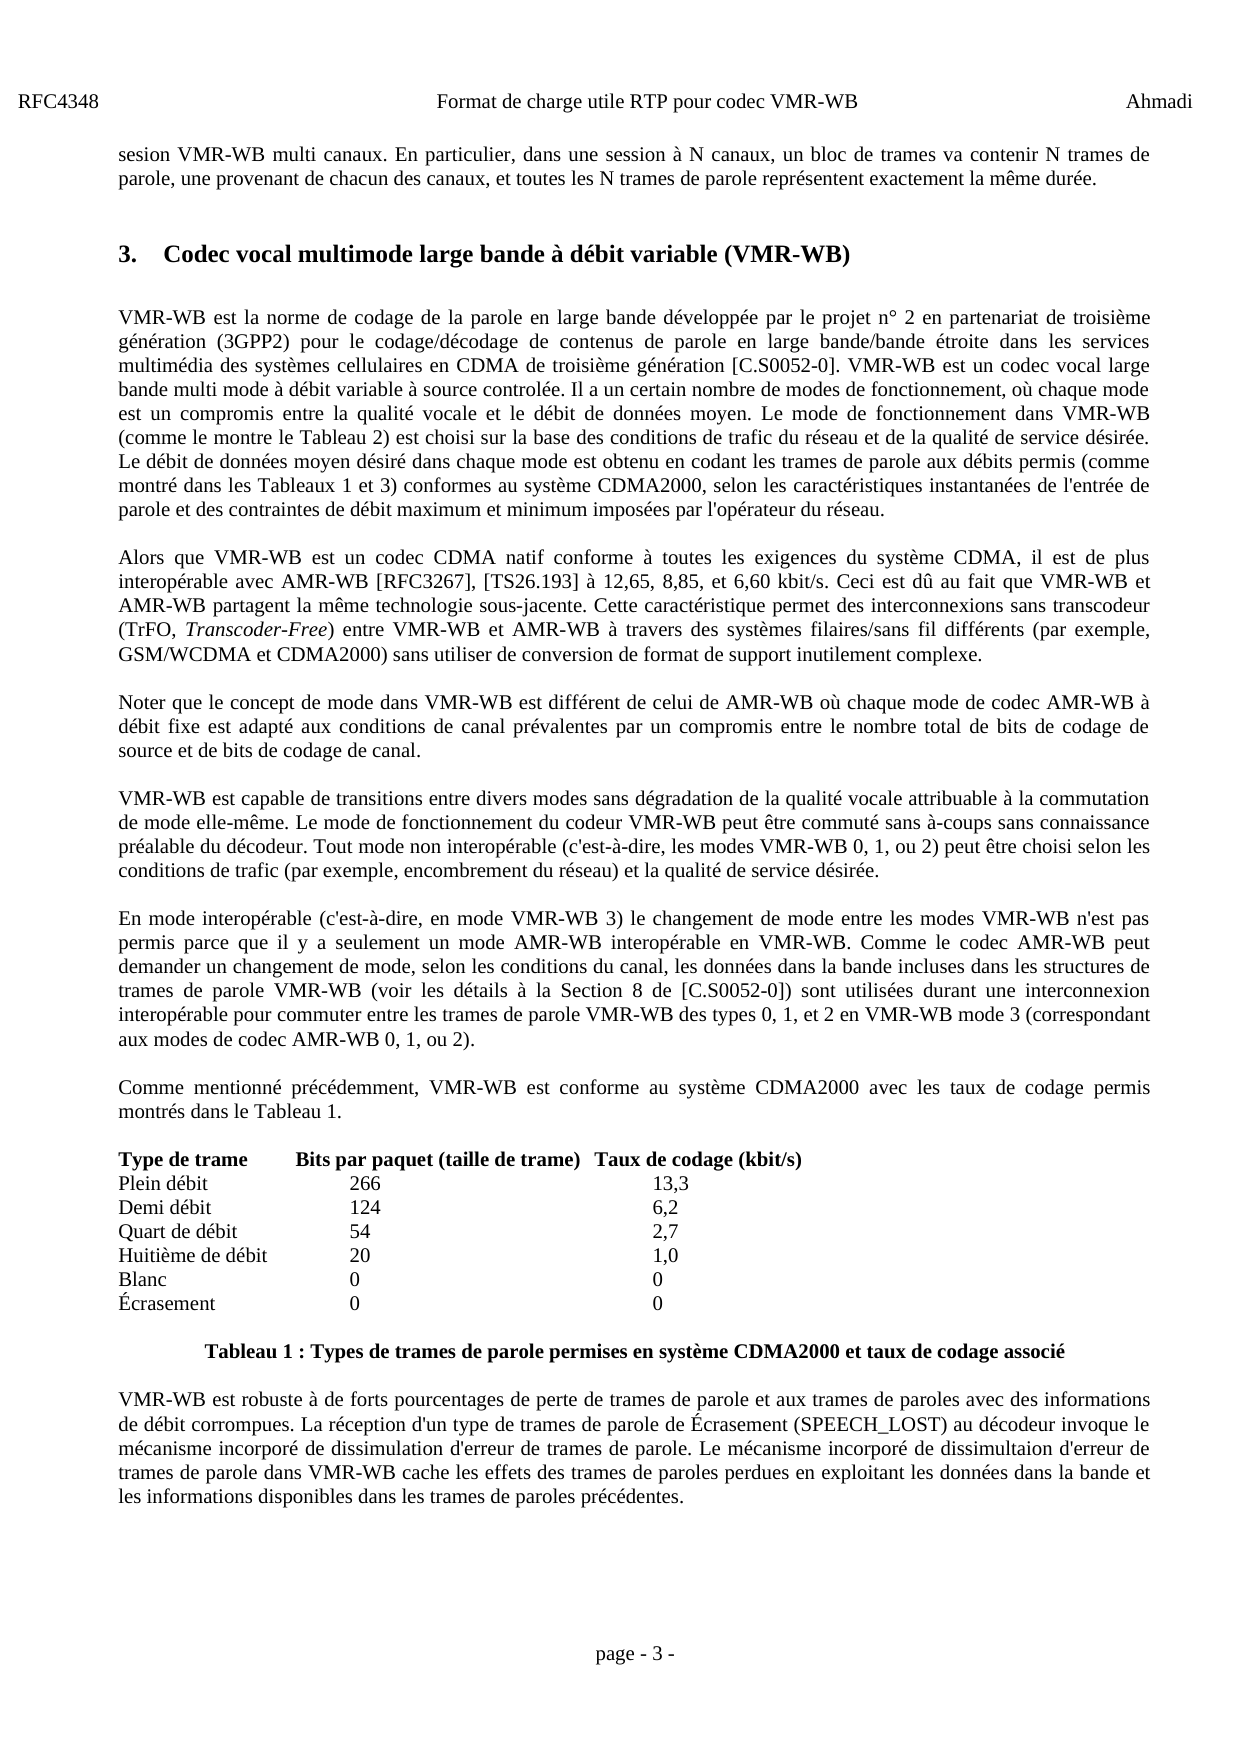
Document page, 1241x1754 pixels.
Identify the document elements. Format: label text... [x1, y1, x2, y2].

text sesion VMR-WB multi canaux. En particulier, dans une session à N canaux, un bloc de trames va contenir N trames de parole, une provenant de chacun des canaux, et toutes les N trames de parole représentent exactement la même durée. [118, 142, 1152, 190]
text VMR-WB est capable de transitions entre divers modes sans dégradation de la qualité vocale attribuable à la commutation de mode elle-même. Le mode de fonctionnement du codeur VMR-WB peut être commuté sans à-coups sans connaissance préalable du décodeur. Tout mode non interopérable (c'est-à-dire, les modes VMR-WB 0, 1, ou 2) peut être choisi selon les conditions de trafic (par exemple, encombrement du réseau) et la qualité de service désirée. [118, 786, 1152, 882]
text Demi débit 124 6,2 [118, 1195, 1152, 1219]
text Quart de débit 54 2,7 [118, 1219, 1152, 1243]
text En mode interopérable (c'est-à-dire, en mode VMR-WB 3) le changement de mode entre les modes VMR-WB n'est pas permis parce que il y a seulement un mode AMR-WB interopérable en VMR-WB. Comme le codec AMR-WB peut demander un changement de mode, selon les conditions du canal, les données dans la bande incluses dans les structures de trames de parole VMR-WB (voir les détails à la Section 8 de [C.S0052-0]) sont utilisées durant une interconnexion interopérable pour commuter entre les trames de parole VMR-WB des types 0, 1, et 2 en VMR-WB mode 3 (correspondant aux modes de codec AMR-WB 0, 1, ou 2). [118, 906, 1152, 1051]
text Huitième de débit 20 1,0 [118, 1243, 1152, 1267]
text Blanc 0 0 [118, 1267, 1152, 1291]
text Comme mentionné précédemment, VMR-WB est conforme au système CDMA2000 avec les taux de codage permis montrés dans le Tableau 1. [118, 1074, 1152, 1123]
subtitle 3. Codec vocal multimode large bande à débit variable (VMR-WB) [118, 239, 1152, 268]
text Tableau 1 : Types de trames de parole permises en système CDMA2000 et taux de codage associé [118, 1339, 1152, 1363]
text Alors que VMR-WB est un codec CDMA natif conforme à toutes les exigences du système CDMA, il est de plus interopérable avec AMR-WB [RFC3267], [TS26.193] à 12,65, 8,85, et 6,60 kbit/s. Ceci est dû au fait que VMR-WB et AMR-WB partagent la même technologie sous-jacente. Cette caractéristique permet des interconnexions sans transcodeur (TrFO, Transcoder-Free) entre VMR-WB et AMR-WB à travers des systèmes filaires/sans fil différents (par exemple, GSM/WCDMA et CDMA2000) sans utiliser de conversion de format de support inutilement complexe. [118, 545, 1152, 666]
text VMR-WB est la norme de codage de la parole en large bande développée par le projet n° 2 en partenariat de troisième génération (3GPP2) pour le codage/décodage de contenus de parole en large bande/bande étroite dans les services multimédia des systèmes cellulaires en CDMA de troisième génération [C.S0052-0]. VMR-WB est un codec vocal large bande multi mode à débit variable à source controlée. Il a un certain nombre de modes de fonctionnement, où chaque mode est un compromis entre la qualité vocale et le débit de données moyen. Le mode de fonctionnement dans VMR-WB (comme le montre le Tableau 2) est choisi sur la base des conditions de trafic du réseau et de la qualité de service désirée. Le débit de données moyen désiré dans chaque mode est obtenu en codant les trames de parole aux débits permis (comme montré dans les Tableaux 1 et 3) conformes au système CDMA2000, selon les caractéristiques instantanées de l'entrée de parole et des contraintes de débit maximum et minimum imposées par l'opérateur du réseau. [118, 304, 1152, 521]
text Plein débit 266 13,3 [118, 1171, 1152, 1195]
text Écrasement 0 0 [118, 1291, 1152, 1315]
text Type de trame Bits par paquet (taille de trame) Taux de codage (kbit/s) [118, 1147, 1152, 1171]
text Noter que le concept de mode dans VMR-WB est différent de celui de AMR-WB où chaque mode de codec AMR-WB à débit fixe est adapté aux conditions de canal prévalentes par un compromis entre le nombre total de bits de codage de source et de bits de codage de canal. [118, 689, 1152, 762]
text VMR-WB est robuste à de forts pourcentages de perte de trames de parole et aux trames de paroles avec des informations de débit corrompues. La réception d'un type de trames de parole de Écrasement (SPEECH_LOST) au décodeur invoque le mécanisme incorporé de dissimulation d'erreur de trames de parole. Le mécanisme incorporé de dissimultaion d'erreur de trames de parole dans VMR-WB cache les effets des trames de paroles perdues en exploitant les données dans la bande et les informations disponibles dans les trames de paroles précédentes. [118, 1387, 1152, 1508]
